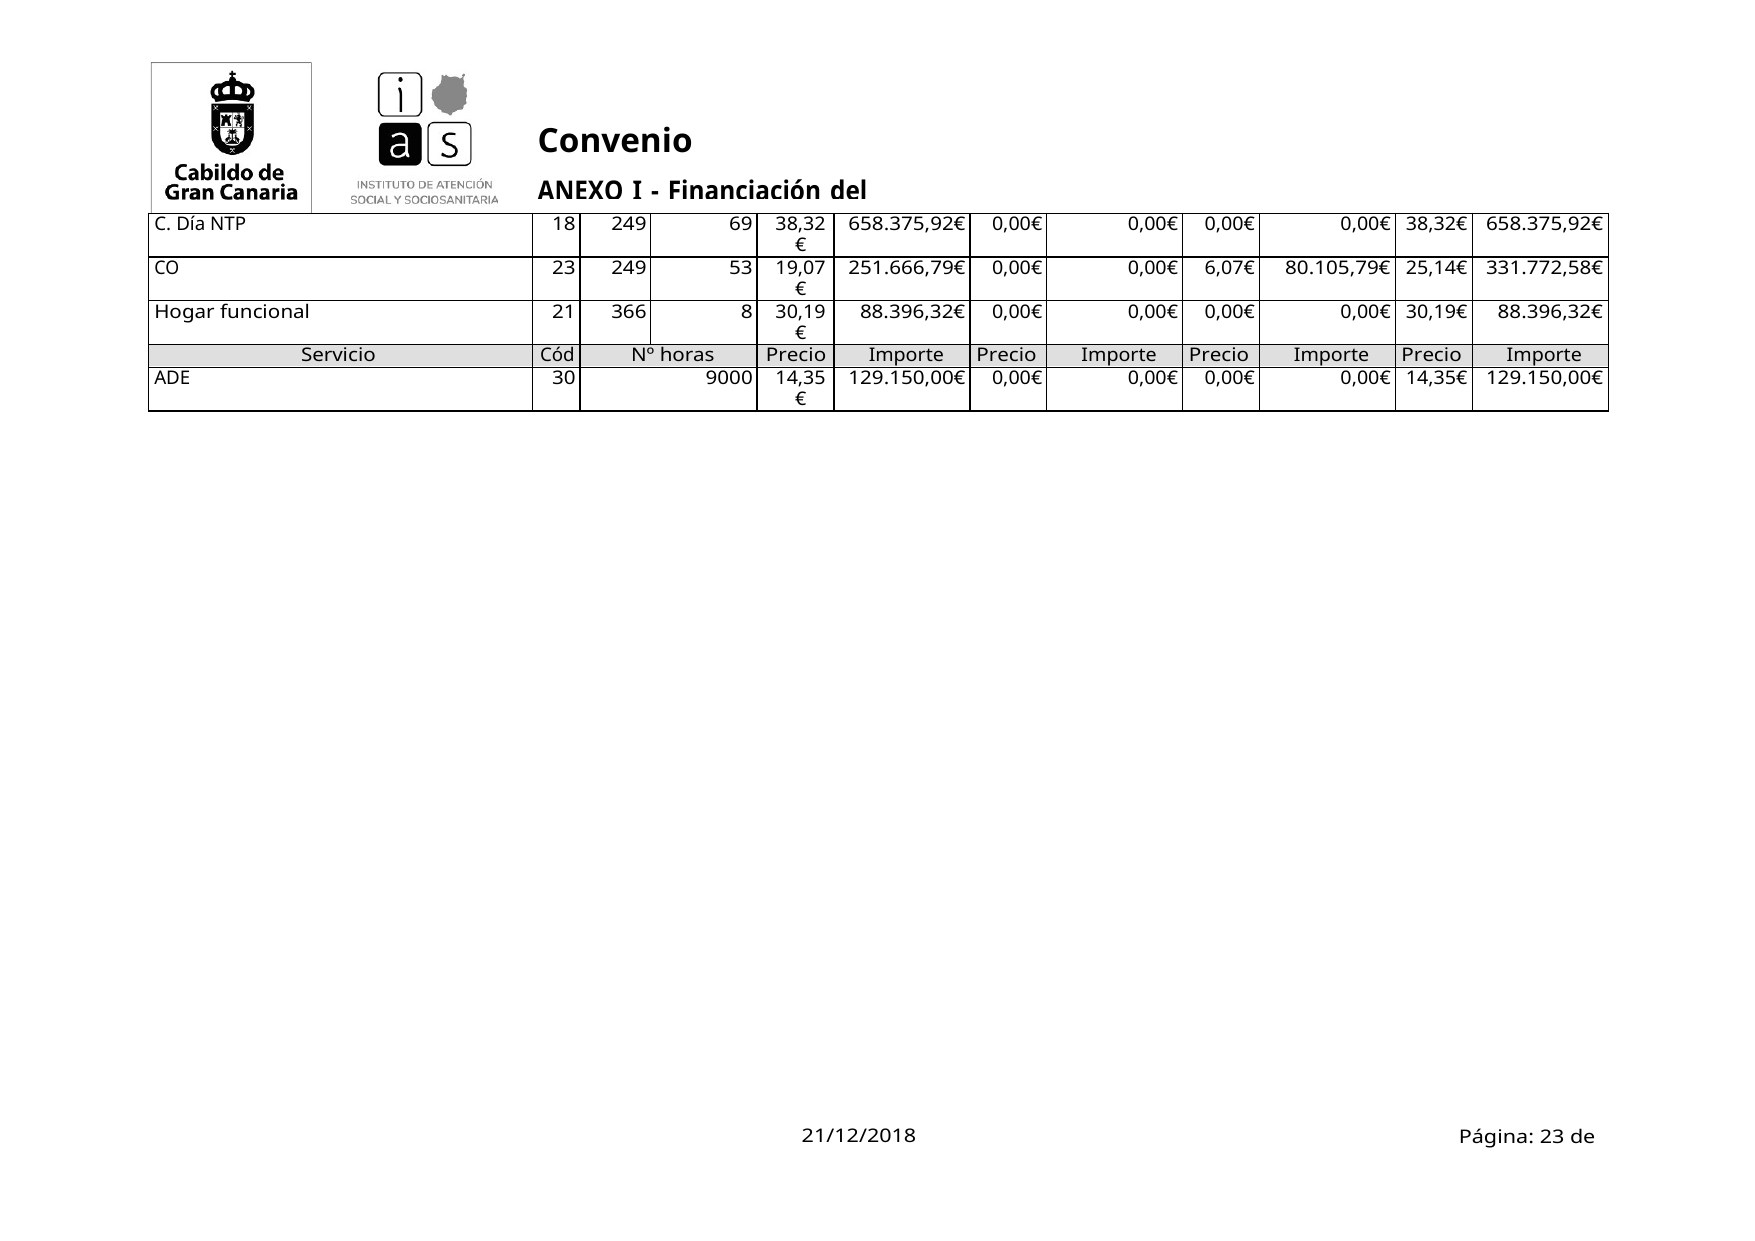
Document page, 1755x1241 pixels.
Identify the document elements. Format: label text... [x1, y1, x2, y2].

table_cell 0,00€ [1183, 301, 1259, 343]
table_cell 30,19€ [1396, 301, 1472, 343]
table_cell 129.150,00€ [835, 368, 969, 410]
table_cell Importe [835, 345, 969, 366]
table_cell 53 [651, 258, 756, 300]
table_cell 251.666,79€ [835, 258, 969, 300]
table_cell 14,35€ [758, 368, 833, 410]
table_cell 0,00€ [1183, 214, 1259, 256]
table_cell Precio [1183, 345, 1259, 366]
table_cell 25,14€ [1396, 258, 1472, 300]
table_cell 80.105,79€ [1260, 258, 1395, 300]
table_cell 0,00€ [971, 214, 1046, 256]
table_cell 19,07€ [758, 258, 833, 300]
table_cell 249 [581, 258, 650, 300]
table_cell 331.772,58€ [1473, 258, 1608, 300]
table_cell Precio [971, 345, 1046, 366]
table_cell 14,35€ [1396, 368, 1472, 410]
table_cell Importe [1260, 345, 1395, 366]
table_cell ADE [149, 368, 532, 410]
table_cell 366 [581, 301, 650, 343]
table_cell Precio [1396, 345, 1472, 366]
table_cell 38,32€ [758, 214, 833, 256]
table_cell 0,00€ [1047, 258, 1182, 300]
table_cell Importe [1473, 345, 1608, 366]
table_cell 8 [651, 301, 756, 343]
table_cell Importe [1047, 345, 1182, 366]
table_cell 249 [581, 214, 650, 256]
table_cell 0,00€ [1260, 301, 1395, 343]
table_cell 0,00€ [1047, 301, 1182, 343]
table_cell 23 [533, 258, 579, 300]
table_cell 38,32€ [1396, 214, 1472, 256]
table_cell 0,00€ [1047, 214, 1182, 256]
table_cell C. Día NTP [149, 214, 532, 256]
table_cell Cód [533, 345, 579, 366]
table_cell CO [149, 258, 532, 300]
table_cell 0,00€ [1260, 368, 1395, 410]
table_cell 30 [533, 368, 579, 410]
table_cell 0,00€ [1183, 368, 1259, 410]
table_cell 21 [533, 301, 579, 343]
table_cell 88.396,32€ [835, 301, 969, 343]
table_cell Hogar funcional [149, 301, 532, 343]
table_cell 30,19€ [758, 301, 833, 343]
table_cell 9000 [581, 368, 756, 410]
table_cell 658.375,92€ [1473, 214, 1608, 256]
table_cell 0,00€ [1047, 368, 1182, 410]
table_cell 6,07€ [1183, 258, 1259, 300]
table_cell 0,00€ [971, 258, 1046, 300]
table_cell 18 [533, 214, 579, 256]
table_cell 658.375,92€ [835, 214, 969, 256]
table_cell Precio [758, 345, 833, 366]
table_cell 0,00€ [1260, 214, 1395, 256]
table_cell 88.396,32€ [1473, 301, 1608, 343]
table_cell 69 [651, 214, 756, 256]
table_cell Servicio [149, 345, 532, 366]
table_cell 0,00€ [971, 368, 1046, 410]
table_cell 129.150,00€ [1473, 368, 1608, 410]
table_cell 0,00€ [971, 301, 1046, 343]
picture [150, 62, 498, 213]
table_cell Nº horas [581, 345, 756, 366]
